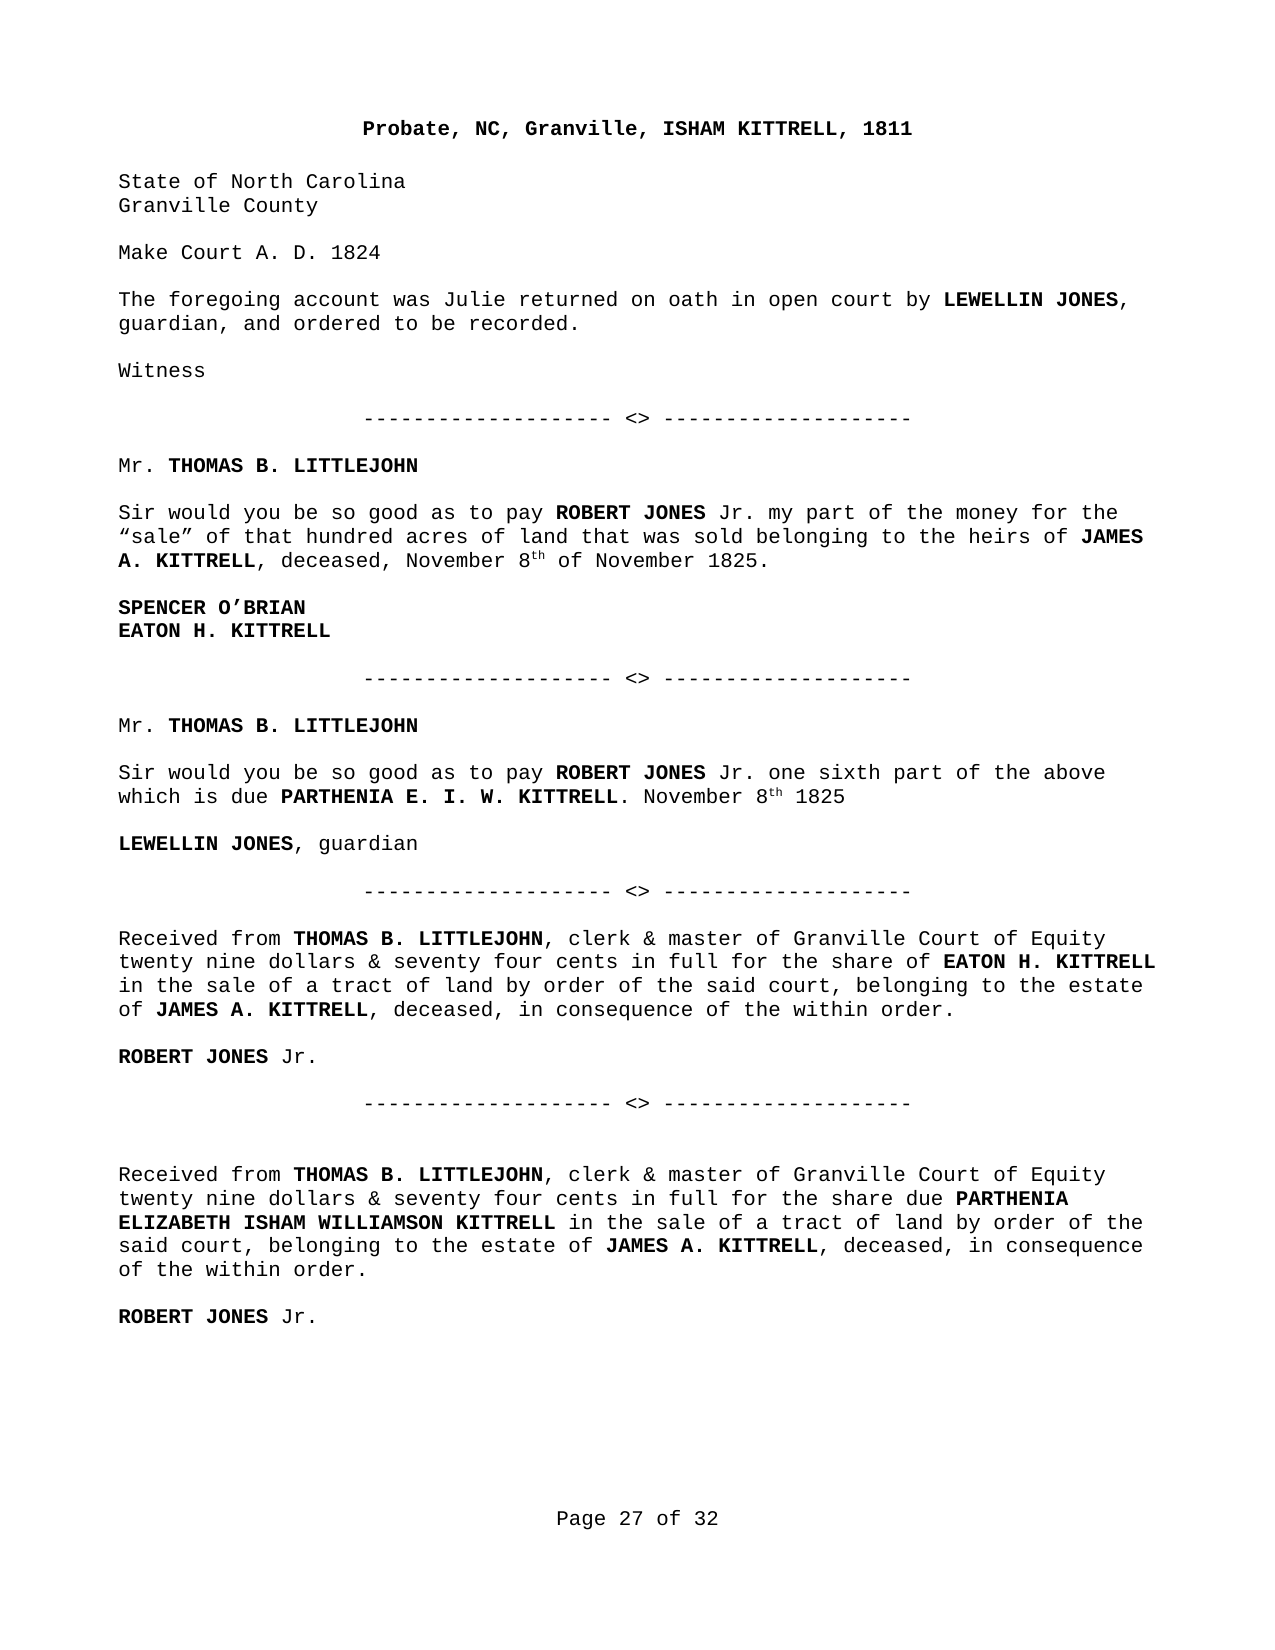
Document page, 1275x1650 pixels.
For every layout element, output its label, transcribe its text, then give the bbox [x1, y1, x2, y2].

text Granville County [118, 195, 1157, 218]
text Received from Thomas B. Littlejohn, clerk & master of Granville Court of Equity twenty nine dollars & seventy four cents in full for the share due Parthenia Elizabeth Isham Williamson Kittrell in the sale of a tract of land by order of the said court, belonging to the estate of James A. Kittrell, deceased, in consequence of the within order. [118, 1164, 1157, 1283]
text Eaton H. Kittrell [118, 621, 1157, 644]
text Robert Jones Jr. [118, 1046, 1157, 1070]
text Mr. Thomas B. Littlejohn [118, 715, 1157, 739]
text Mr. Thomas B. Littlejohn [118, 455, 1157, 479]
text Sir would you be so good as to pay Robert Jones Jr. my part of the money for the “sale” of that hundred acres of land that was sold belonging to the heirs of James A. Kittrell, deceased, November 8th of November 1825. [118, 502, 1157, 573]
text -------------------- <> -------------------- [118, 408, 1157, 431]
text -------------------- <> -------------------- [118, 668, 1157, 691]
text Make Court A. D. 1824 [118, 242, 1157, 266]
text Witness [118, 360, 1157, 384]
text Received from Thomas B. Littlejohn, clerk & master of Granville Court of Equity twenty nine dollars & seventy four cents in full for the share of Eaton H. Kittrell in the sale of a tract of land by order of the said court, belonging to the estate of James A. Kittrell, deceased, in consequence of the within order. [118, 928, 1157, 1022]
text Sir would you be so good as to pay Robert Jones Jr. one sixth part of the above which is due Parthenia E. I. W. Kittrell. November 8th 1825 [118, 762, 1157, 810]
text Lewellin Jones, guardian [118, 833, 1157, 857]
text -------------------- <> -------------------- [118, 1093, 1157, 1117]
text Spencer O’Brian [118, 597, 1157, 621]
text Robert Jones Jr. [118, 1306, 1157, 1330]
text State of North Carolina [118, 171, 1157, 195]
text -------------------- <> -------------------- [118, 881, 1157, 904]
text The foregoing account was Julie returned on oath in open court by Lewellin Jones, guardian, and ordered to be recorded. [118, 289, 1157, 337]
